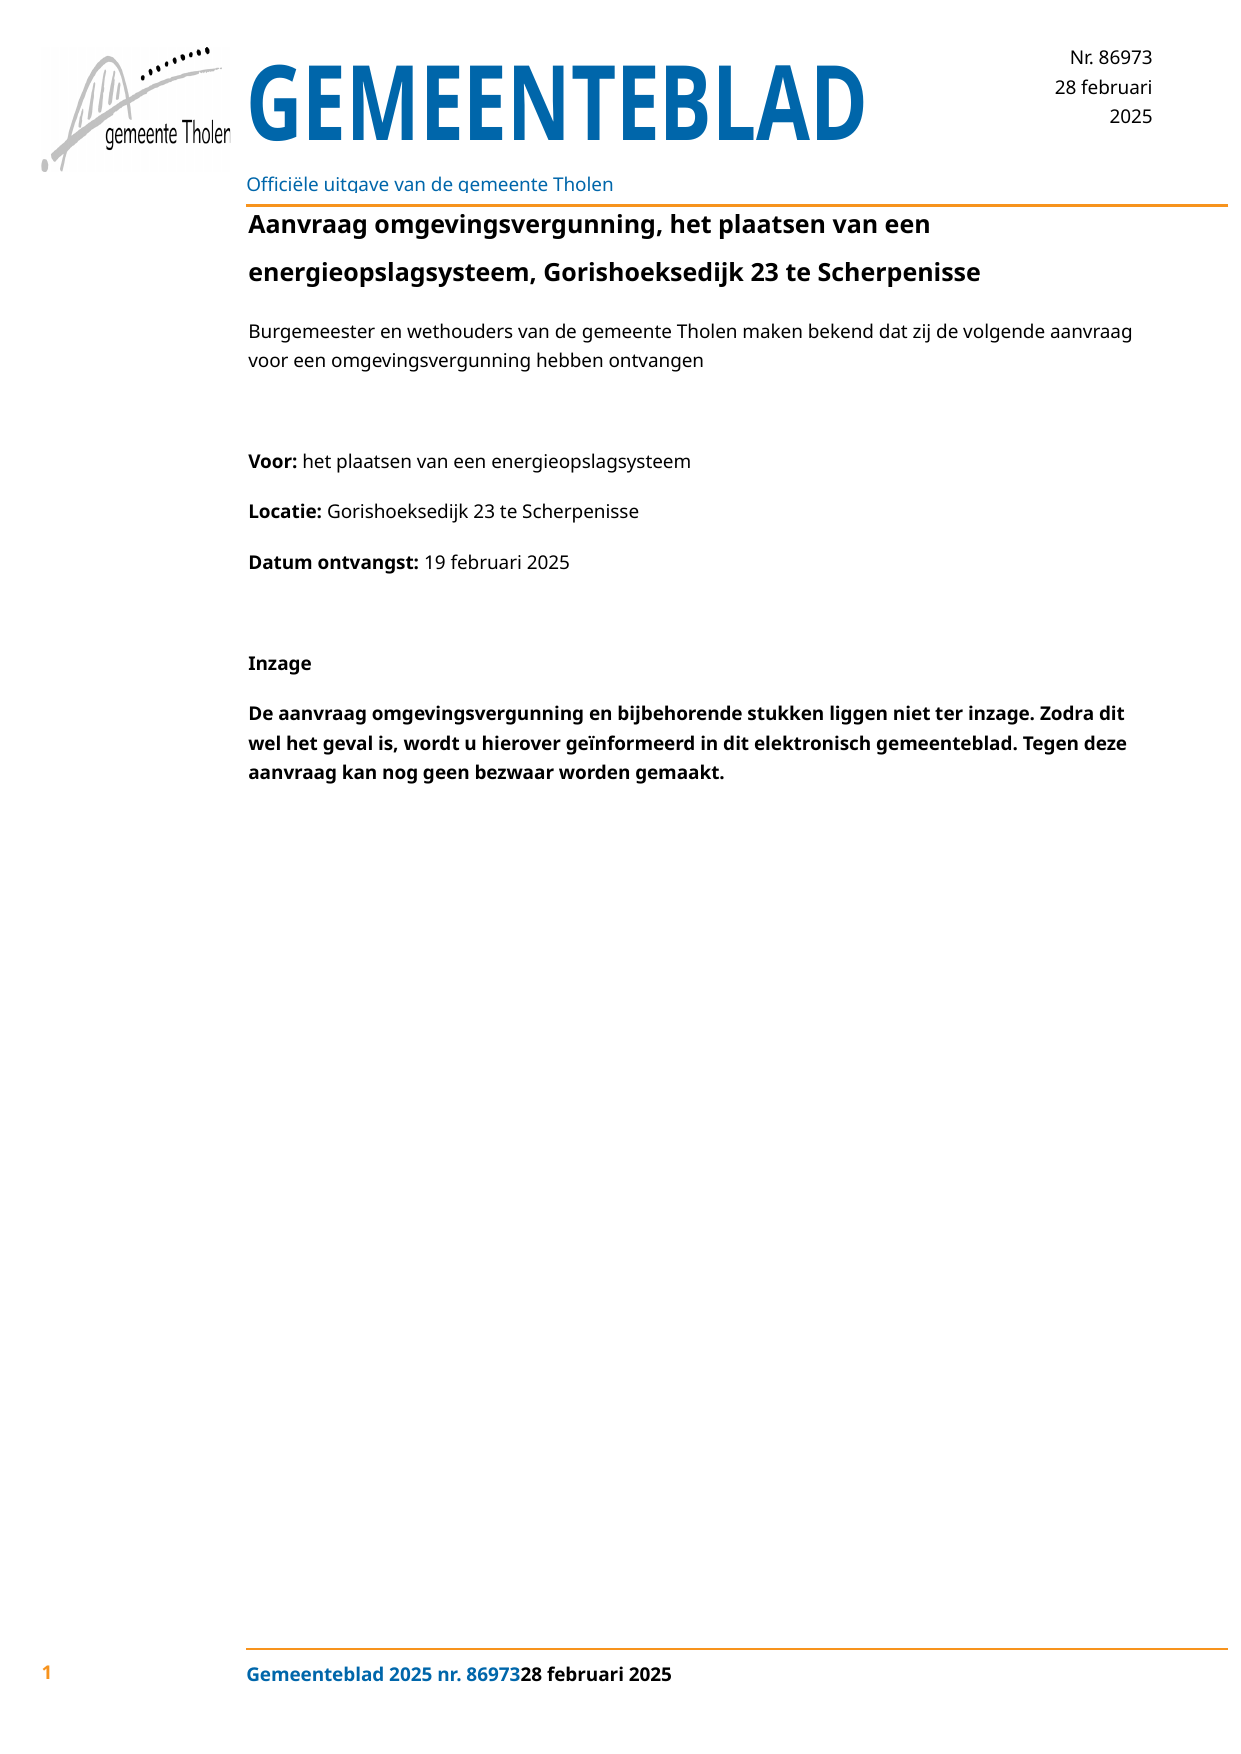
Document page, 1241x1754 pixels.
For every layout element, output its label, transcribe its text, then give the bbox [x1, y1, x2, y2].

text Inzage [248, 650, 1152, 676]
text Locatie: Gorishoeksedijk 23 te Scherpenisse [248, 499, 1152, 524]
text De aanvraag omgevingsvergunning en bijbehorende stukken liggen niet ter inzage. Zodra dit wel het geval is, wordt u hierover geïnformeerd in dit elektronisch gemeenteblad. Tegen deze aanvraag kan nog geen bezwaar worden gemaakt. [248, 700, 1152, 785]
text Datum ontvangst: 19 februari 2025 [248, 549, 1152, 575]
text Burgemeester en wethouders van de gemeente Tholen maken bekend dat zij de volgende aanvraag voor een omgevingsvergunning hebben ontvangen [248, 318, 1152, 373]
picture [41, 47, 231, 172]
text Aanvraag omgevingsvergunning, het plaatsen van een energieopslagsysteem, Gorishoeksedijk 23 te Scherpenisse [248, 207, 1152, 288]
text Voor: het plaatsen van een energieopslagsysteem [248, 448, 1152, 474]
